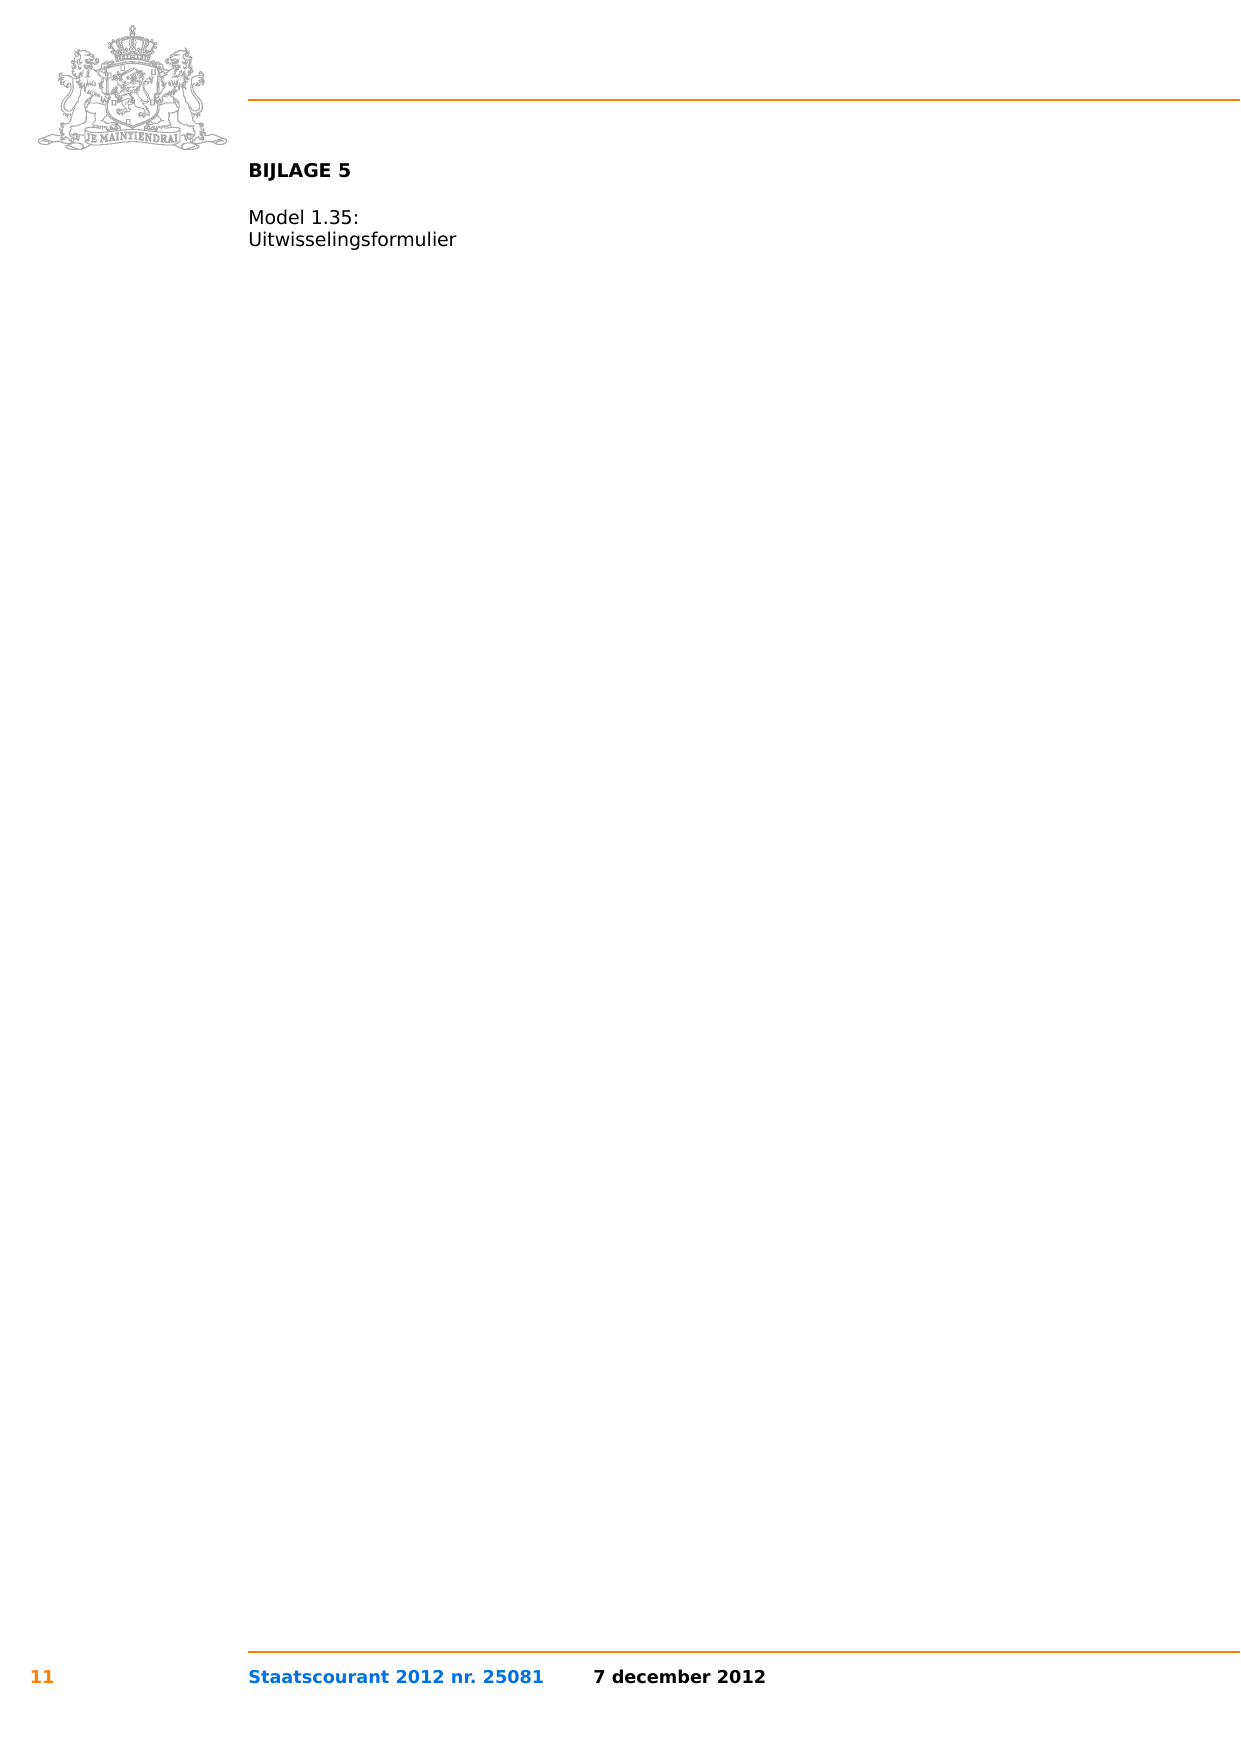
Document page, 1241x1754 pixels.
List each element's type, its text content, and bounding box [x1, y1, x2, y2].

text Uitwisselingsformulier [248, 229, 1163, 251]
subtitle BIJLAGE 5 [248, 160, 1163, 182]
text Model 1.35: [248, 207, 1163, 229]
picture [38, 25, 227, 150]
